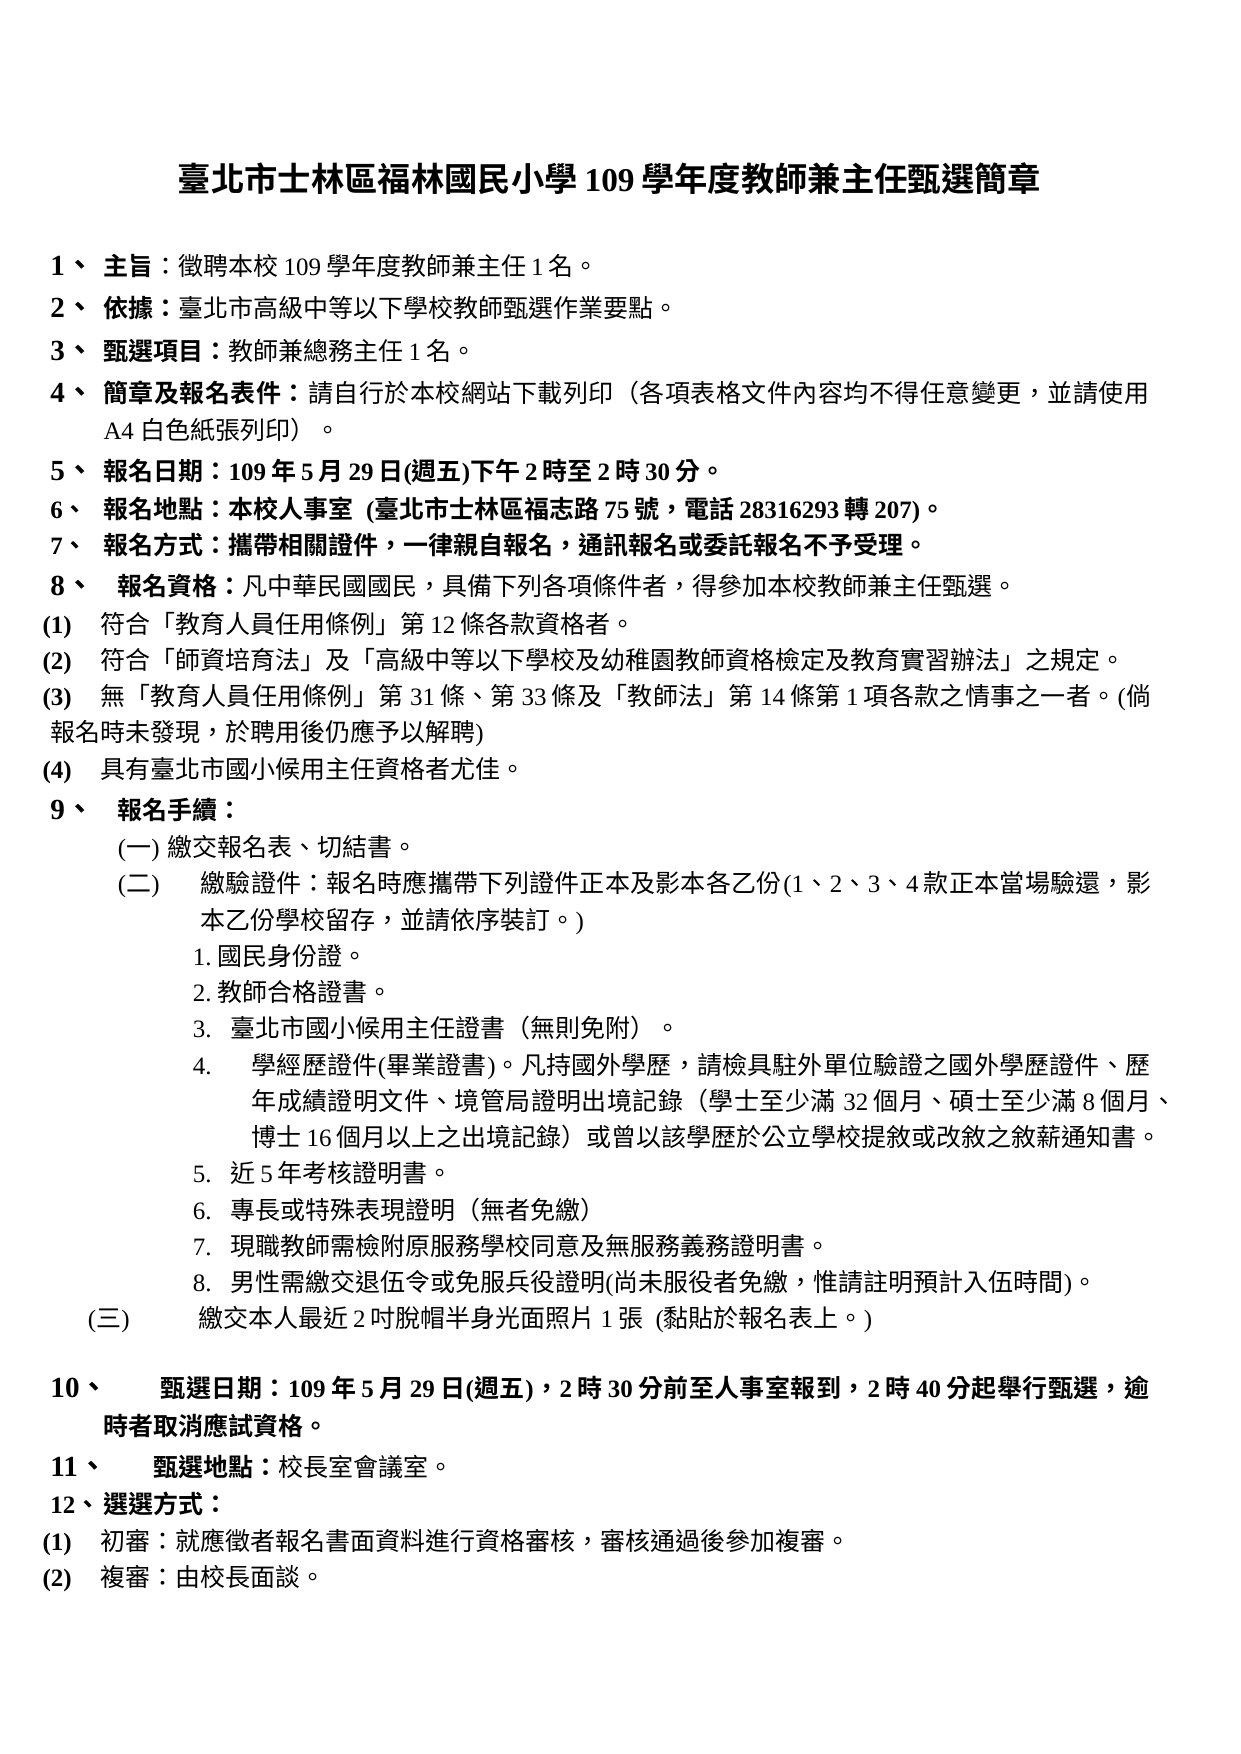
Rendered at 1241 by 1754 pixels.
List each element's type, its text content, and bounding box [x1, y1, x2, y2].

list 甄選項目：教師兼總務主任1名。 [50, 326, 1152, 368]
text 2. 教師合格證書。 [118, 973, 1152, 1009]
text 7. 現職教師需檢附原服務學校同意及無服務義務證明書。 [193, 1226, 1152, 1263]
text 8. 男性需繳交退伍令或免服兵役證明(尚未服役者免繳，惟請註明預計入伍時間)。 [118, 1263, 1152, 1299]
list 報名日期：109年5月29日(週五)下午2時至2時30分。 [50, 447, 1152, 489]
list 依據：臺北市高級中等以下學校教師甄選作業要點。 [50, 284, 1152, 326]
list 主旨：徵聘本校109學年度教師兼主任1名。 [50, 242, 1152, 284]
text (二) 繳驗證件：報名時應攜帶下列證件正本及影本各乙份(1、2、3、4款正本當場驗還，影本乙份學校留存，並請依序裝訂。) [118, 864, 1152, 936]
text (三) 繳交本人最近2吋脫帽半身光面照片1張 (黏貼於報名表上。) [50, 1299, 1152, 1335]
list 簡章及報名表件：請自行於本校網站下載列印（各項表格文件內容均不得任意變更，並請使用A4 白色紙張列印）。 [50, 368, 1152, 447]
list 報名地點：本校人事室 (臺北市士林區福志路75號，電話28316293轉207)。 [50, 489, 1152, 526]
list 符合「師資培育法」及「高級中等以下學校及幼稚園教師資格檢定及教育實習辦法」之規定。 [42, 640, 1152, 677]
list 無「教育人員任用條例」第31條、第33條及「教師法」第14條第1項各款之情事之一者。(倘報名時未發現，於聘用後仍應予以解聘) [42, 677, 1152, 749]
text 3. 臺北市國小候用主任證書（無則免附）。 [118, 1009, 1152, 1045]
list 符合「教育人員任用條例」第12條各款資格者。 [42, 604, 1152, 640]
text 1. 國民身份證。 [118, 936, 1152, 973]
list 甄選地點：校長室會議室。 [50, 1442, 1152, 1485]
list 複審：由校長面談。 [42, 1557, 1152, 1593]
list 報名手續： [50, 785, 1152, 828]
list 報名方式：攜帶相關證件，一律親自報名，通訊報名或委託報名不予受理。 [50, 526, 1152, 562]
text (一) 繳交報名表、切結書。 [118, 828, 1152, 864]
list 報名資格：凡中華民國國民，具備下列各項條件者，得參加本校教師兼主任甄選。 [50, 562, 1152, 604]
text 4. 學經歷證件(畢業證書)。凡持國外學歷，請檢具駐外單位驗證之國外學歷證件、歷年成績證明文件、境管局證明出境記錄（學士至少滿32個月、碩士至少滿8個月、博士16個月以上之出境記錄）或曾以該學歴於公立學校提敘或改敘之敘薪通知書。 [193, 1045, 1152, 1154]
list 具有臺北市國小候用主任資格者尤佳。 [42, 749, 1152, 785]
list 初審：就應徵者報名書面資料進行資格審核，審核通過後參加複審。 [42, 1521, 1152, 1557]
text 臺北市士林區福林國民小學109學年度教師兼主任甄選簡章 [50, 158, 1152, 200]
list 甄選日期：109年5月29日(週五)，2時30分前至人事室報到，2時40分起舉行甄選，逾時者取消應試資格。 [50, 1364, 1152, 1442]
list 選選方式： [50, 1485, 1152, 1521]
text 6. 專長或特殊表現證明（無者免繳） [193, 1190, 1152, 1226]
text 5. 近5年考核證明書。 [193, 1154, 1152, 1190]
